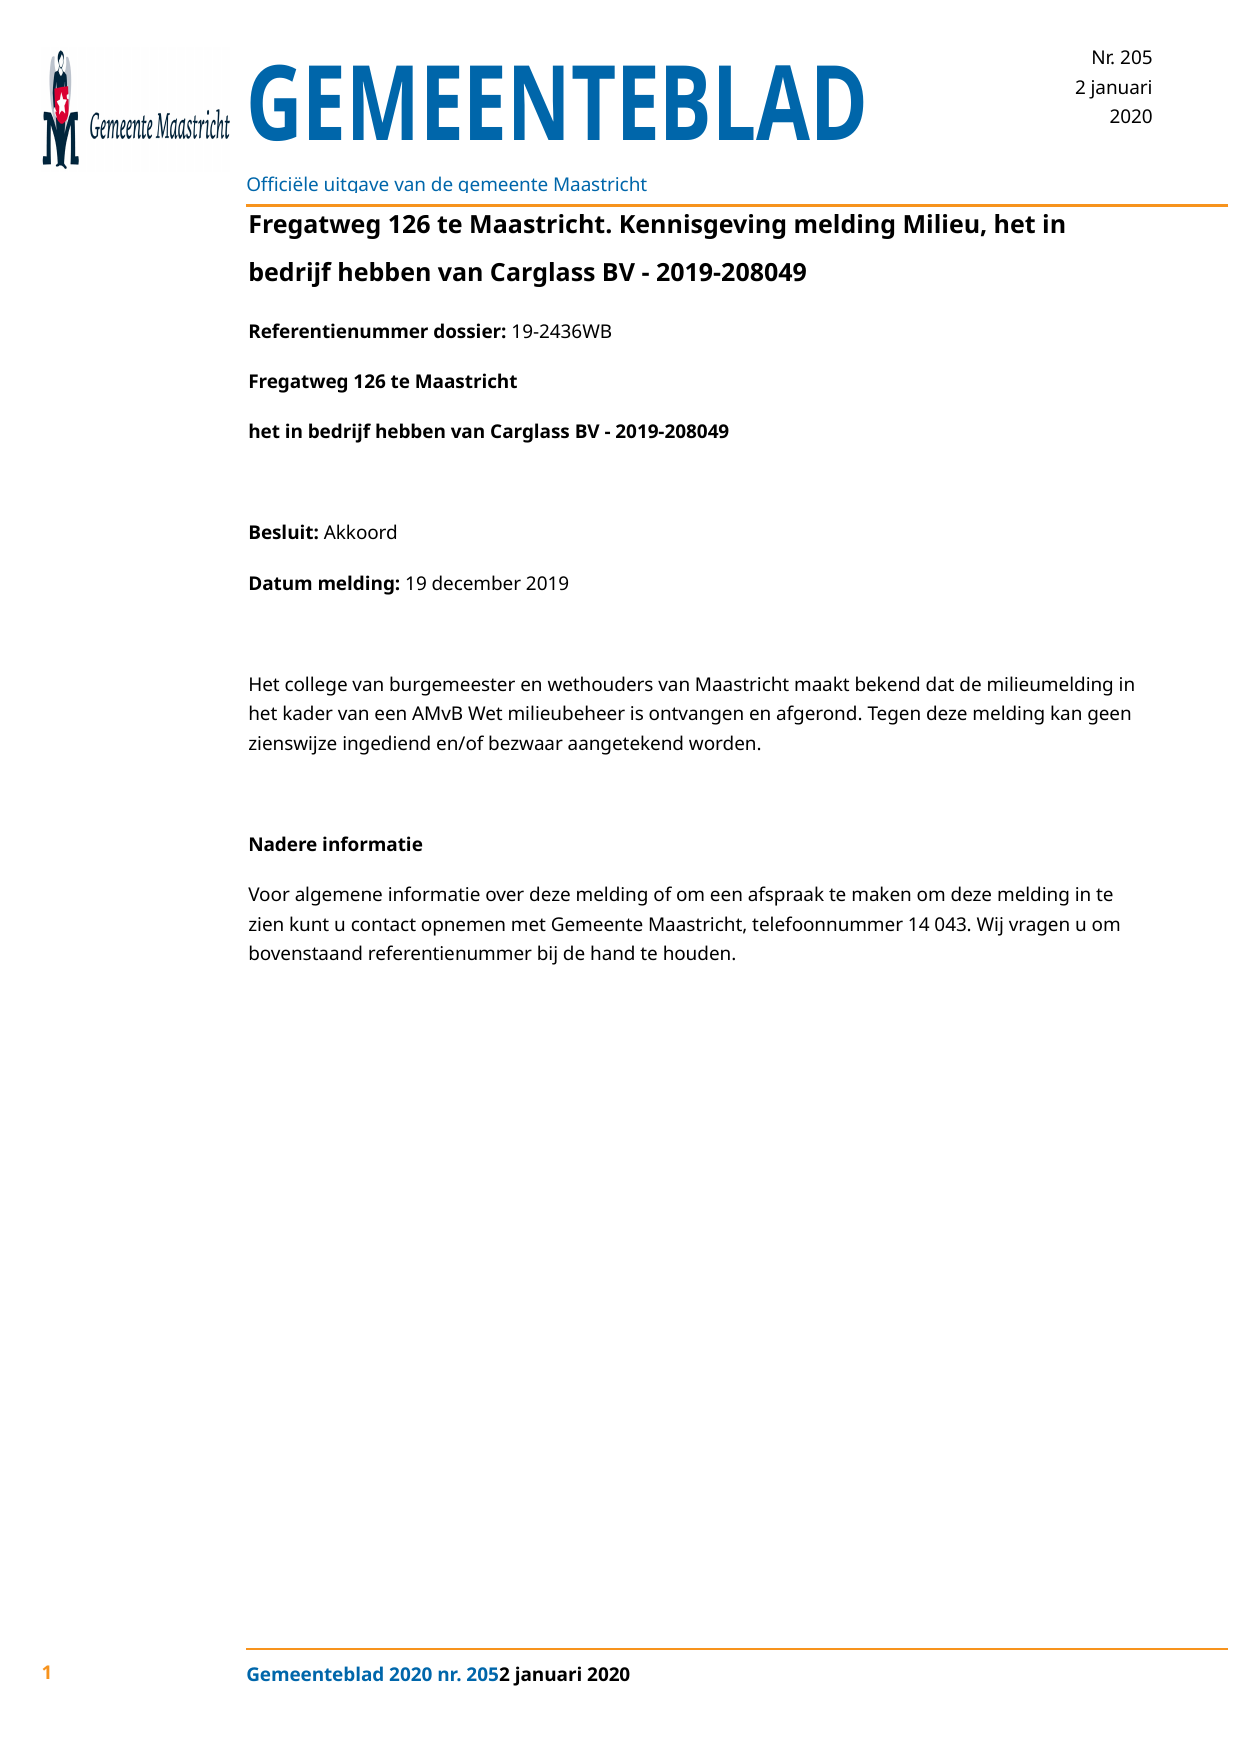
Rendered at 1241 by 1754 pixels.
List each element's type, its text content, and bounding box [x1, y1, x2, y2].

text Nadere informatie [248, 831, 1152, 857]
text Datum melding: 19 december 2019 [248, 570, 1152, 596]
text Besluit: Akkoord [248, 519, 1152, 545]
text het in bedrijf hebben van Carglass BV - 2019-208049 [248, 419, 1152, 444]
text Fregatweg 126 te Maastricht [248, 368, 1152, 394]
picture [41, 47, 231, 172]
text Voor algemene informatie over deze melding of om een afspraak te maken om deze melding in te zien kunt u contact opnemen met Gemeente Maastricht, telefoonnummer 14 043. Wij vragen u om bovenstaand referentienummer bij de hand te houden. [248, 881, 1152, 966]
text Referentienummer dossier: 19-2436WB [248, 318, 1152, 344]
text Fregatweg 126 te Maastricht. Kennisgeving melding Milieu, het in bedrijf hebben van Carglass BV - 2019-208049 [248, 207, 1152, 288]
text Het college van burgemeester en wethouders van Maastricht maakt bekend dat de milieumelding in het kader van een AMvB Wet milieubeheer is ontvangen en afgerond. Tegen deze melding kan geen zienswijze ingediend en/of bezwaar aangetekend worden. [248, 671, 1152, 756]
